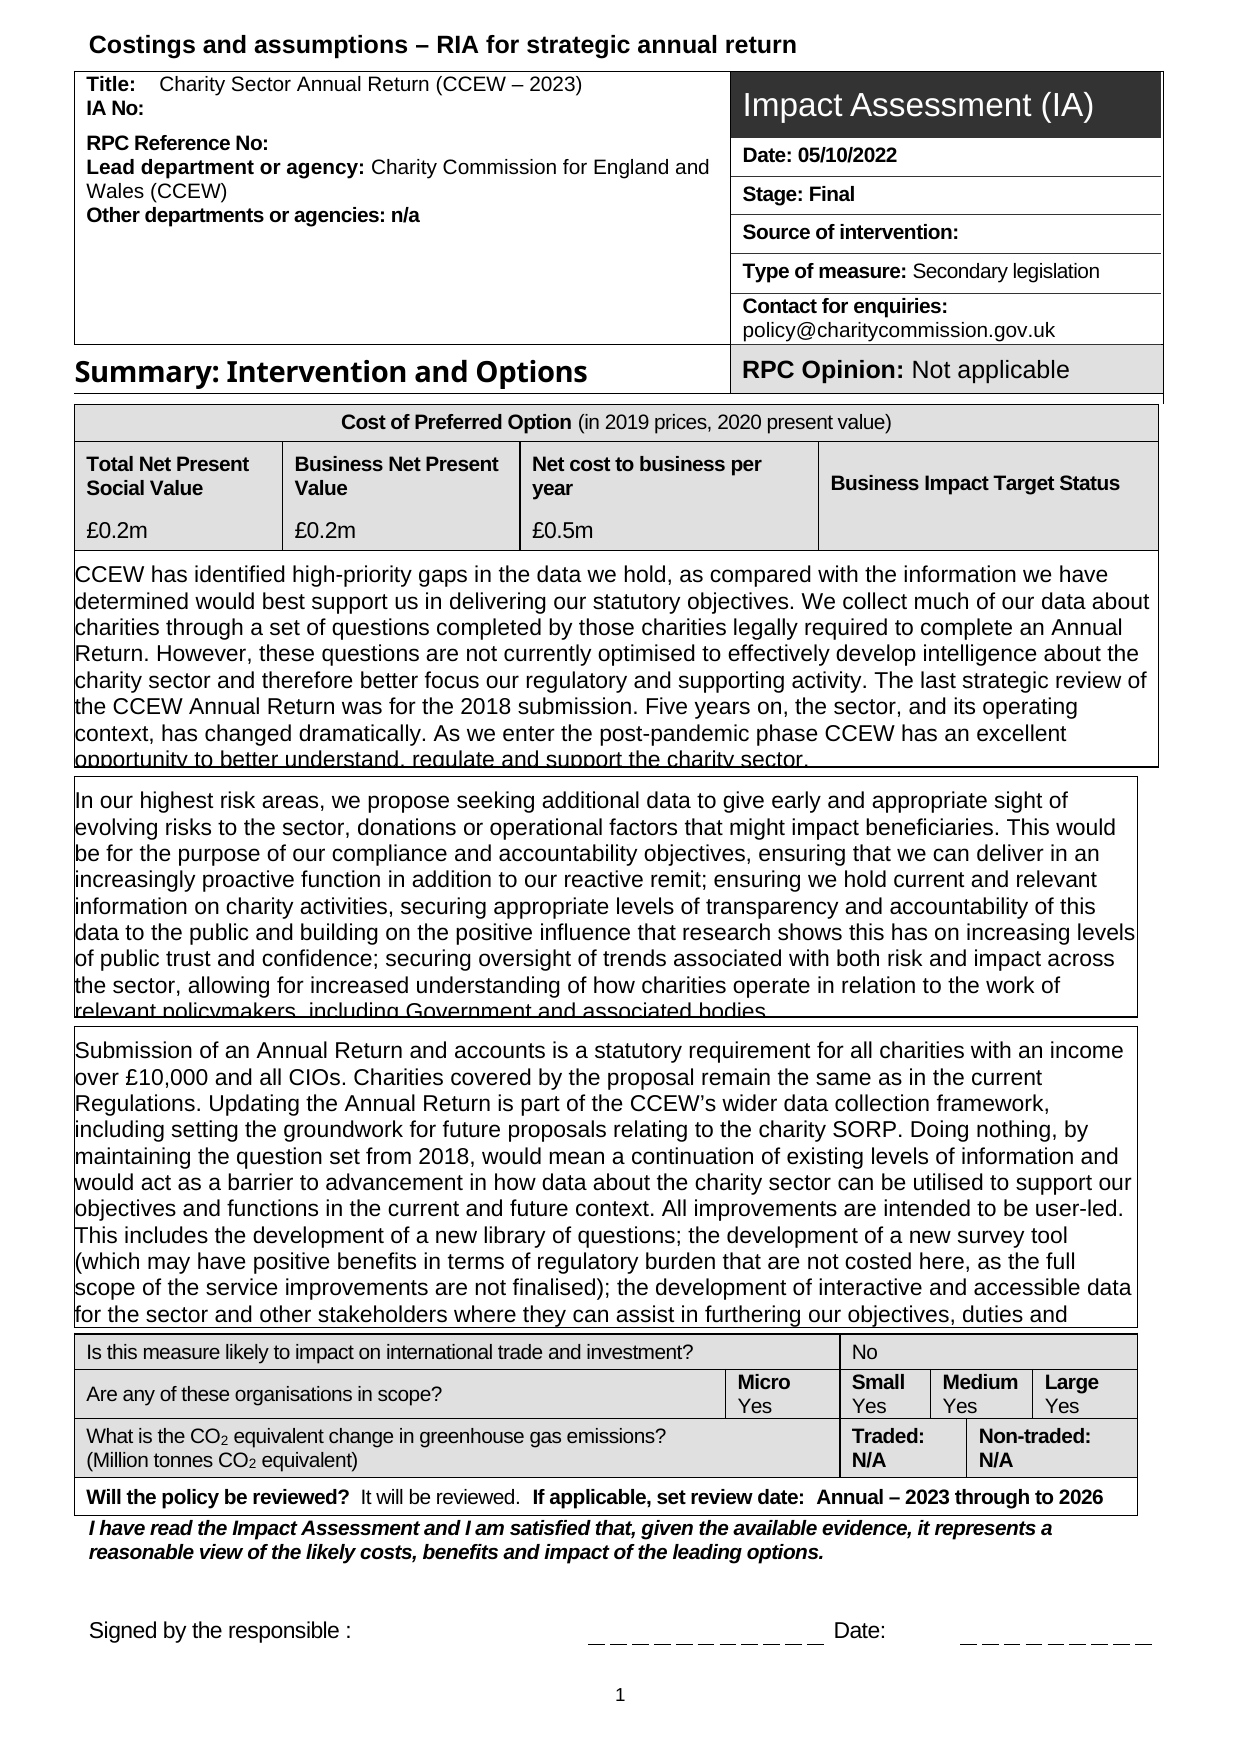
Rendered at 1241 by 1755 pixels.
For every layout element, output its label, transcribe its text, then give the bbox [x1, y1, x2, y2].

table_header Is this measure likely to impact on international trade and investment? [75, 1335, 839, 1369]
table_cell Traded: N/A [841, 1419, 966, 1477]
table_cell [1159, 404, 1164, 441]
table_header [960, 1564, 1152, 1644]
table_cell Small Yes [841, 1370, 930, 1418]
table_cell CCEW has identified high-priority gaps in the data we hold, as compared with the information we have determined would best support us in delivering our statutory objectives. We collect much of our data about charities through a set of questions completed by those charities legally required to complete an Annual Return. However, these questions are not currently optimised to effectively develop intelligence about the charity sector and therefore better focus our regulatory and supporting activity. The last strategic review of the CCEW Annual Return was for the 2018 submission. Five years on, the sector, and its operating context, has changed dramatically. As we enter the post-pandemic phase CCEW has an excellent opportunity to better understand, regulate and support the charity sector. [75, 551, 1158, 766]
table_header Impact Assessment (IA) [731, 72, 1161, 136]
table_header No [841, 1335, 1137, 1369]
table_cell Business Impact Target Status [819, 442, 1158, 550]
table_header In our highest risk areas, we propose seeking additional data to give early and appropriate sight of evolving risks to the sector, donations or operational factors that might impact beneficiaries. This would be for the purpose of our compliance and accountability objectives, ensuring that we can deliver in an increasingly proactive function in addition to our reactive remit; ensuring we hold current and relevant information on charity activities, securing appropriate levels of transparency and accountability of this data to the public and building on the positive influence that research shows this has on increasing levels of public trust and confidence; securing oversight of trends associated with both risk and impact across the sector, allowing for increased understanding of how charities operate in relation to the work of relevant policymakers, including Government and associated bodies. [75, 777, 1137, 1016]
table_header Submission of an Annual Return and accounts is a statutory requirement for all charities with an income over £10,000 and all CIOs. Charities covered by the proposal remain the same as in the current Regulations. Updating the Annual Return is part of the CCEW’s wider data collection framework, including setting the groundwork for future proposals relating to the charity SORP. Doing nothing, by maintaining the question set from 2018, would mean a continuation of existing levels of information and would act as a barrier to advancement in how data about the charity sector can be utilised to support our objectives and functions in the current and future context. All improvements are intended to be user-led. This includes the development of a new library of questions; the development of a new survey tool (which may have positive benefits in terms of regulatory burden that are not costed here, as the full scope of the service improvements are not finalised); the development of interactive and accessible data for the sector and other stakeholders where they can assist in furthering our objectives, duties and functions. [75, 1027, 1137, 1327]
table_cell [1159, 509, 1164, 550]
table_header Signed by the responsible : [89, 1564, 588, 1644]
table_cell [1159, 550, 1164, 766]
table_cell Micro Yes [726, 1370, 839, 1418]
table_cell What is the CO2 equivalent change in greenhouse gas emissions? (Million tonnes CO2 equivalent) [75, 1419, 839, 1477]
table_cell Medium Yes [931, 1370, 1032, 1418]
table_cell Cost of Preferred Option (in 2019 prices, 2020 present value) [75, 405, 1158, 441]
table_cell [74, 394, 1163, 404]
table_cell Date: 05/10/2022 [731, 138, 1161, 176]
table_cell Large Yes [1033, 1370, 1137, 1418]
table_cell Are any of these organisations in scope? [75, 1370, 725, 1418]
table_header [588, 1564, 827, 1644]
table_cell [1159, 441, 1164, 509]
table_header Title: Charity Sector Annual Return (CCEW – 2023) IA No: RPC Reference No: Lead department or agency: Charity Commission for England and Wales (CCEW) Other departments or agencies: n/a [75, 72, 730, 344]
table_header Date: [827, 1564, 960, 1644]
table_cell Total Net Present Social Value [75, 442, 282, 509]
table_header Will the policy be reviewed? It will be reviewed. If applicable, set review date: Annual – 2023 through to 2026 [75, 1478, 1137, 1515]
table_cell £0.2m [75, 509, 282, 550]
table_cell Non-traded: N/A [967, 1419, 1137, 1477]
table_cell £0.2m [283, 509, 519, 550]
table_cell RPC Opinion: Not applicable [731, 345, 1163, 393]
table_cell Contact for enquiries: policy@charitycommission.gov.uk [731, 294, 1161, 344]
table_cell Net cost to business per year [521, 442, 818, 509]
text I have read the Impact Assessment and I am satisfied that, given the available evidence, it represents a reasonable view of the likely costs, benefits and impact of the leading options. [89, 1516, 1122, 1564]
table_cell Type of measure: Secondary legislation [731, 254, 1161, 292]
table_cell Business Net Present Value [283, 442, 519, 509]
table_cell £0.5m [521, 509, 818, 550]
table_cell Summary: Intervention and Options [74, 345, 730, 393]
table_cell Stage: Final [731, 177, 1161, 213]
table_cell Source of intervention: [731, 215, 1161, 253]
